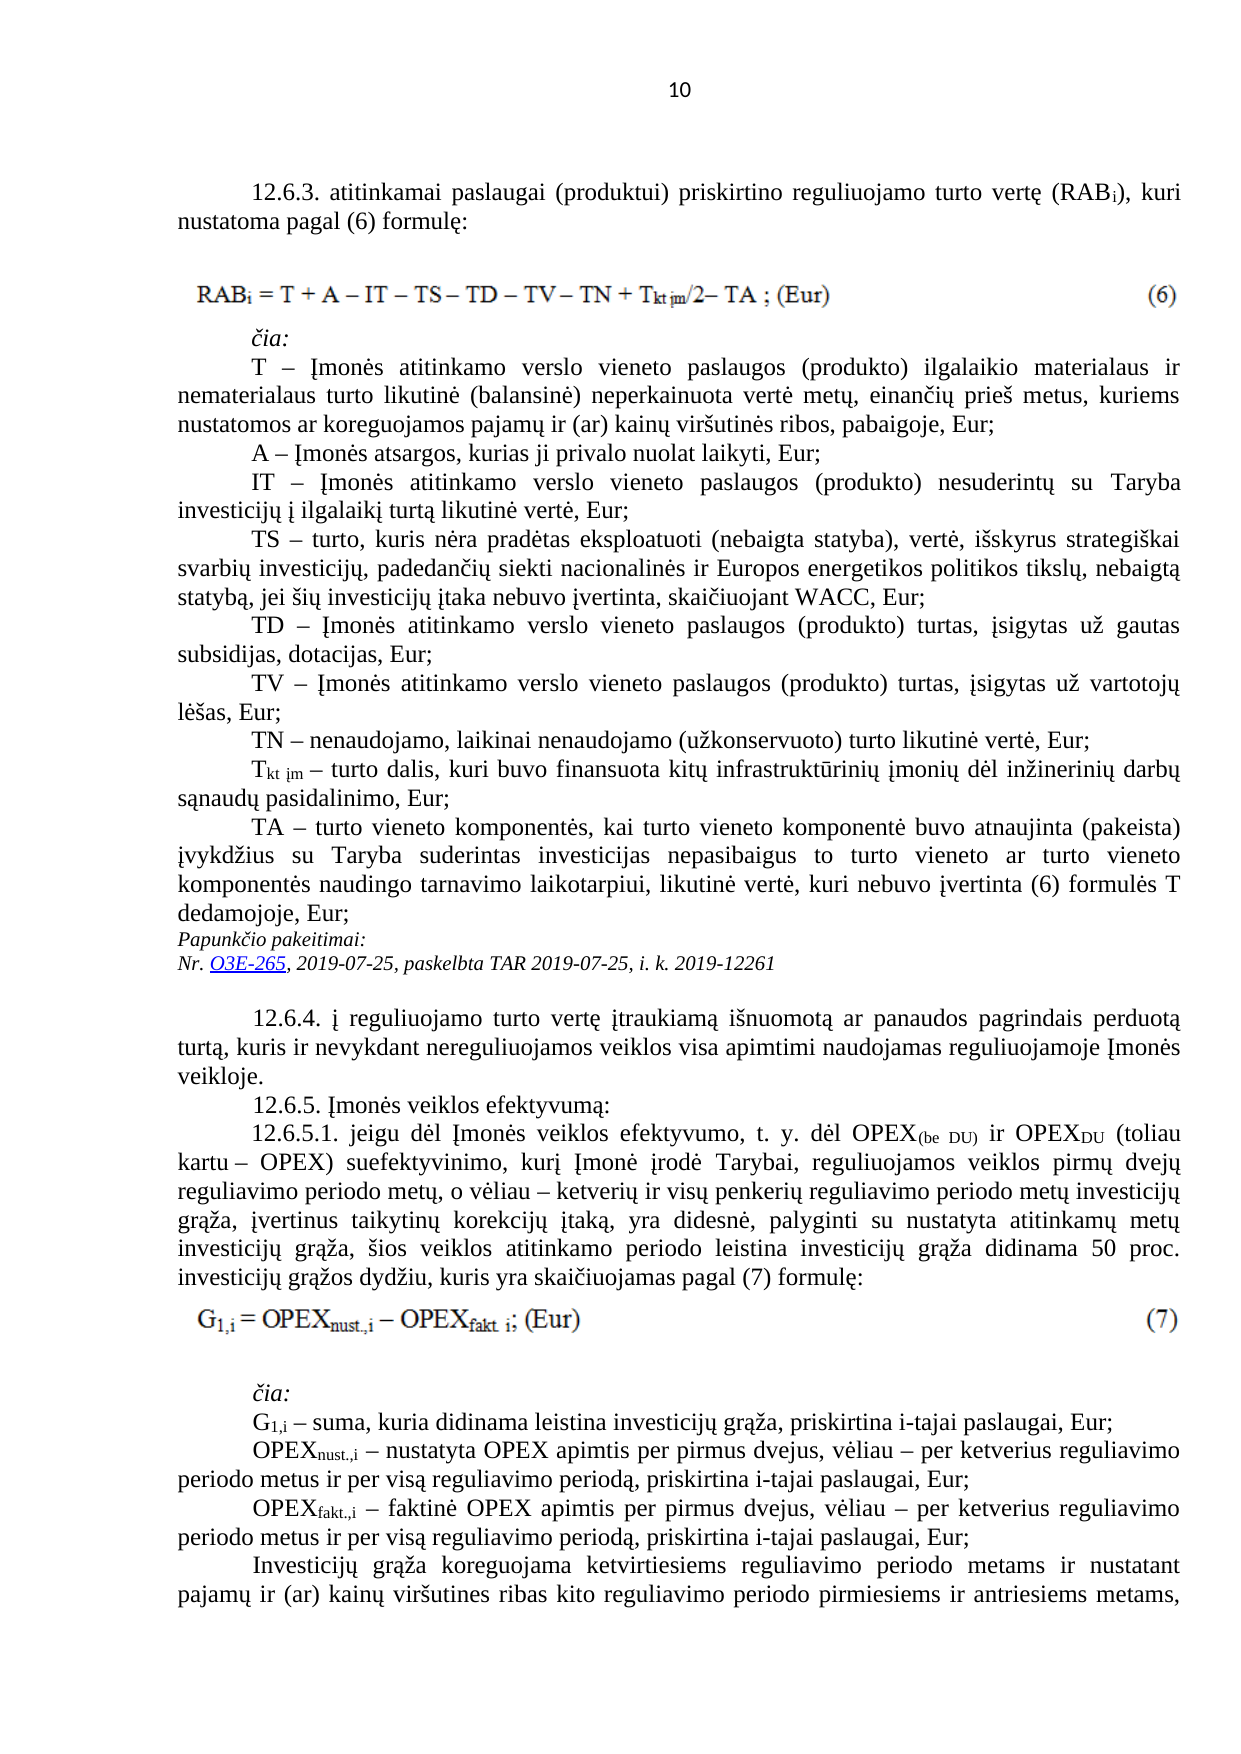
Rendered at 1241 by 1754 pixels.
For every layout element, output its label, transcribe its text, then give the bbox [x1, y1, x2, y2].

text OPEXnust.,i – nustatyta OPEX apimtis per pirmus dvejus, vėliau – per ketverius reguliavimo periodo metus ir per visą reguliavimo periodą, priskirtina i-tajai paslaugai, Eur; [177, 1436, 1181, 1493]
text čia: [177, 323, 1181, 352]
text TN – nenaudojamo, laikinai nenaudojamo (užkonservuoto) turto likutinė vertė, Eur; [177, 725, 1181, 754]
text TD – Įmonės atitinkamo verslo vieneto paslaugos (produkto) turtas, įsigytas už gautas subsidijas, dotacijas, Eur; [177, 610, 1181, 668]
text 12.6.5.1. jeigu dėl Įmonės veiklos efektyvumo, t. y. dėl OPEX(be DU) ir OPEXDU (toliau kartu – OPEX) suefektyvinimo, kurį Įmonė įrodė Tarybai, reguliuojamos veiklos pirmų dvejų reguliavimo periodo metų, o vėliau – ketverių ir visų penkerių reguliavimo periodo metų investicijų grąža, įvertinus taikytinų korekcijų įtaką, yra didesnė, palyginti su nustatyta atitinkamų metų investicijų grąža, šios veiklos atitinkamo periodo leistina investicijų grąža didinama 50 proc. investicijų grąžos dydžiu, kuris yra skaičiuojamas pagal (7) formulę: [177, 1118, 1181, 1291]
text 12.6.3. atitinkamai paslaugai (produktui) priskirtino reguliuojamo turto vertę (RABi), kuri nustatoma pagal (6) formulę: [177, 177, 1181, 235]
text Papunkčio pakeitimai: [177, 927, 1181, 951]
text IT – Įmonės atitinkamo verslo vieneto paslaugos (produkto) nesuderintų su Taryba investicijų į ilgalaikį turtą likutinė vertė, Eur; [177, 467, 1181, 524]
text Investicijų grąža koreguojama ketvirtiesiems reguliavimo periodo metams ir nustatant pajamų ir (ar) kainų viršutines ribas kito reguliavimo periodo pirmiesiems ir antriesiems metams, [177, 1551, 1181, 1608]
text T – Įmonės atitinkamo verslo vieneto paslaugos (produkto) ilgalaikio materialaus ir nematerialaus turto likutinė (balansinė) neperkainuota vertė metų, einančių prieš metus, kuriems nustatomos ar koreguojamos pajamų ir (ar) kainų viršutinės ribos, pabaigoje, Eur; [177, 352, 1181, 438]
text 12.6.5. Įmonės veiklos efektyvumą: [177, 1090, 1181, 1118]
text Nr. O3E-265, 2019-07-25, paskelbta TAR 2019-07-25, i. k. 2019-12261 [177, 951, 1181, 975]
text Tkt įm – turto dalis, kuri buvo finansuota kitų infrastruktūrinių įmonių dėl inžinerinių darbų sąnaudų pasidalinimo, Eur; [177, 754, 1181, 812]
text G1,i – suma, kuria didinama leistina investicijų grąža, priskirtina i-tajai paslaugai, Eur; [177, 1407, 1181, 1436]
text OPEXfakt.,i – faktinė OPEX apimtis per pirmus dvejus, vėliau – per ketverius reguliavimo periodo metus ir per visą reguliavimo periodą, priskirtina i-tajai paslaugai, Eur; [177, 1493, 1181, 1551]
text čia: [177, 1378, 1181, 1407]
text 12.6.4. į reguliuojamo turto vertę įtraukiamą išnuomotą ar panaudos pagrindais perduotą turtą, kuris ir nevykdant nereguliuojamos veiklos visa apimtimi naudojamas reguliuojamoje Įmonės veikloje. [177, 1003, 1181, 1090]
text TV – Įmonės atitinkamo verslo vieneto paslaugos (produkto) turtas, įsigytas už vartotojų lėšas, Eur; [177, 668, 1181, 725]
text A – Įmonės atsargos, kurias ji privalo nuolat laikyti, Eur; [177, 438, 1181, 467]
text TS – turto, kuris nėra pradėtas eksploatuoti (nebaigta statyba), vertė, išskyrus strategiškai svarbių investicijų, padedančių siekti nacionalinės ir Europos energetikos politikos tikslų, nebaigtą statybą, jei šių investicijų įtaka nebuvo įvertinta, skaičiuojant WACC, Eur; [177, 524, 1181, 610]
text TA – turto vieneto komponentės, kai turto vieneto komponentė buvo atnaujinta (pakeista) įvykdžius su Taryba suderintas investicijas nepasibaigus to turto vieneto ar turto vieneto komponentės naudingo tarnavimo laikotarpiui, likutinė vertė, kuri nebuvo įvertinta (6) formulės T dedamojoje, Eur; [177, 812, 1181, 927]
